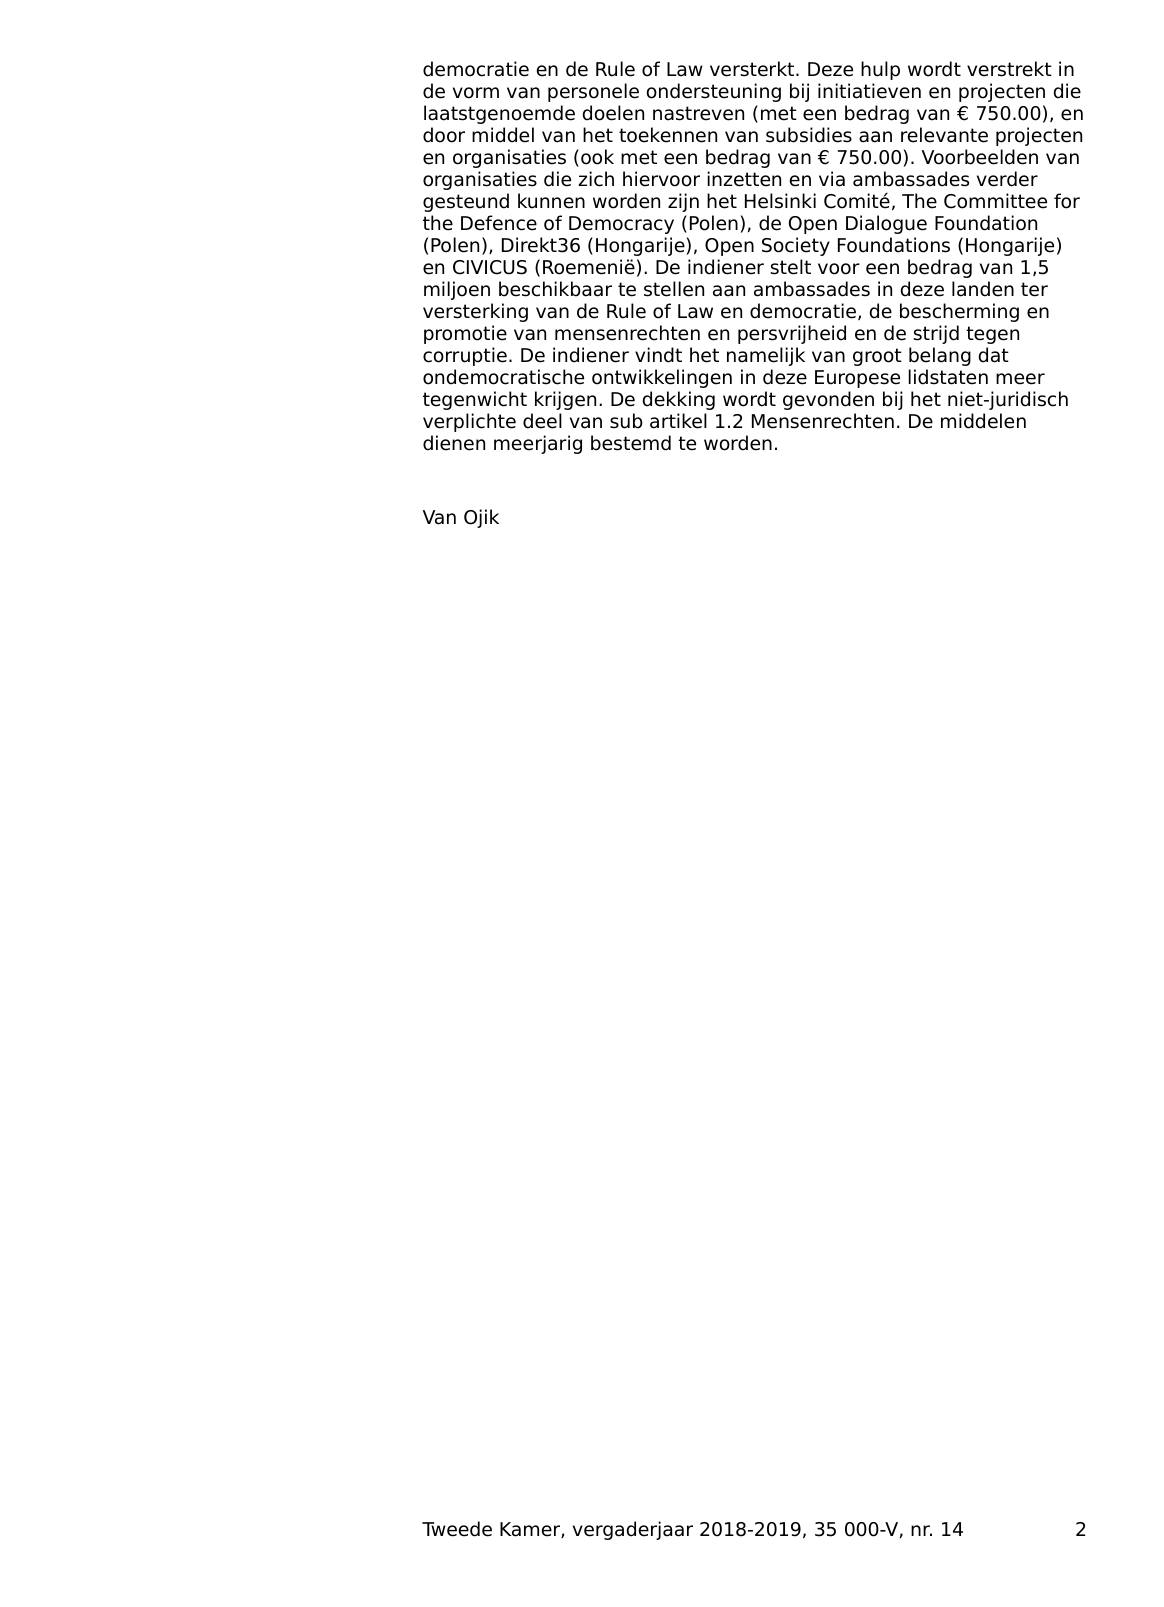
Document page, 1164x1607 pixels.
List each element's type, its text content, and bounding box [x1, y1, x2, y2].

text Van Ojik [422, 485, 1087, 529]
text democratie en de Rule of Law versterkt. Deze hulp wordt verstrekt in de vorm van personele ondersteuning bij initiatieven en projecten die laatstgenoemde doelen nastreven (met een bedrag van € 750.00), en door middel van het toekennen van subsidies aan relevante projecten en organisaties (ook met een bedrag van € 750.00). Voorbeelden van organisaties die zich hiervoor inzetten en via ambassades verder gesteund kunnen worden zijn het Helsinki Comité, The Committee for the Defence of Democracy (Polen), de Open Dialogue Foundation (Polen), Direkt36 (Hongarije), Open Society Foundations (Hongarije) en CIVICUS (Roemenië). De indiener stelt voor een bedrag van 1,5 miljoen beschikbaar te stellen aan ambassades in deze landen ter versterking van de Rule of Law en democratie, de bescherming en promotie van mensenrechten en persvrijheid en de strijd tegen corruptie. De indiener vindt het namelijk van groot belang dat ondemocratische ontwikkelingen in deze Europese lidstaten meer tegenwicht krijgen. De dekking wordt gevonden bij het niet-juridisch verplichte deel van sub artikel 1.2 Mensenrechten. De middelen dienen meerjarig bestemd te worden. [422, 59, 1087, 455]
